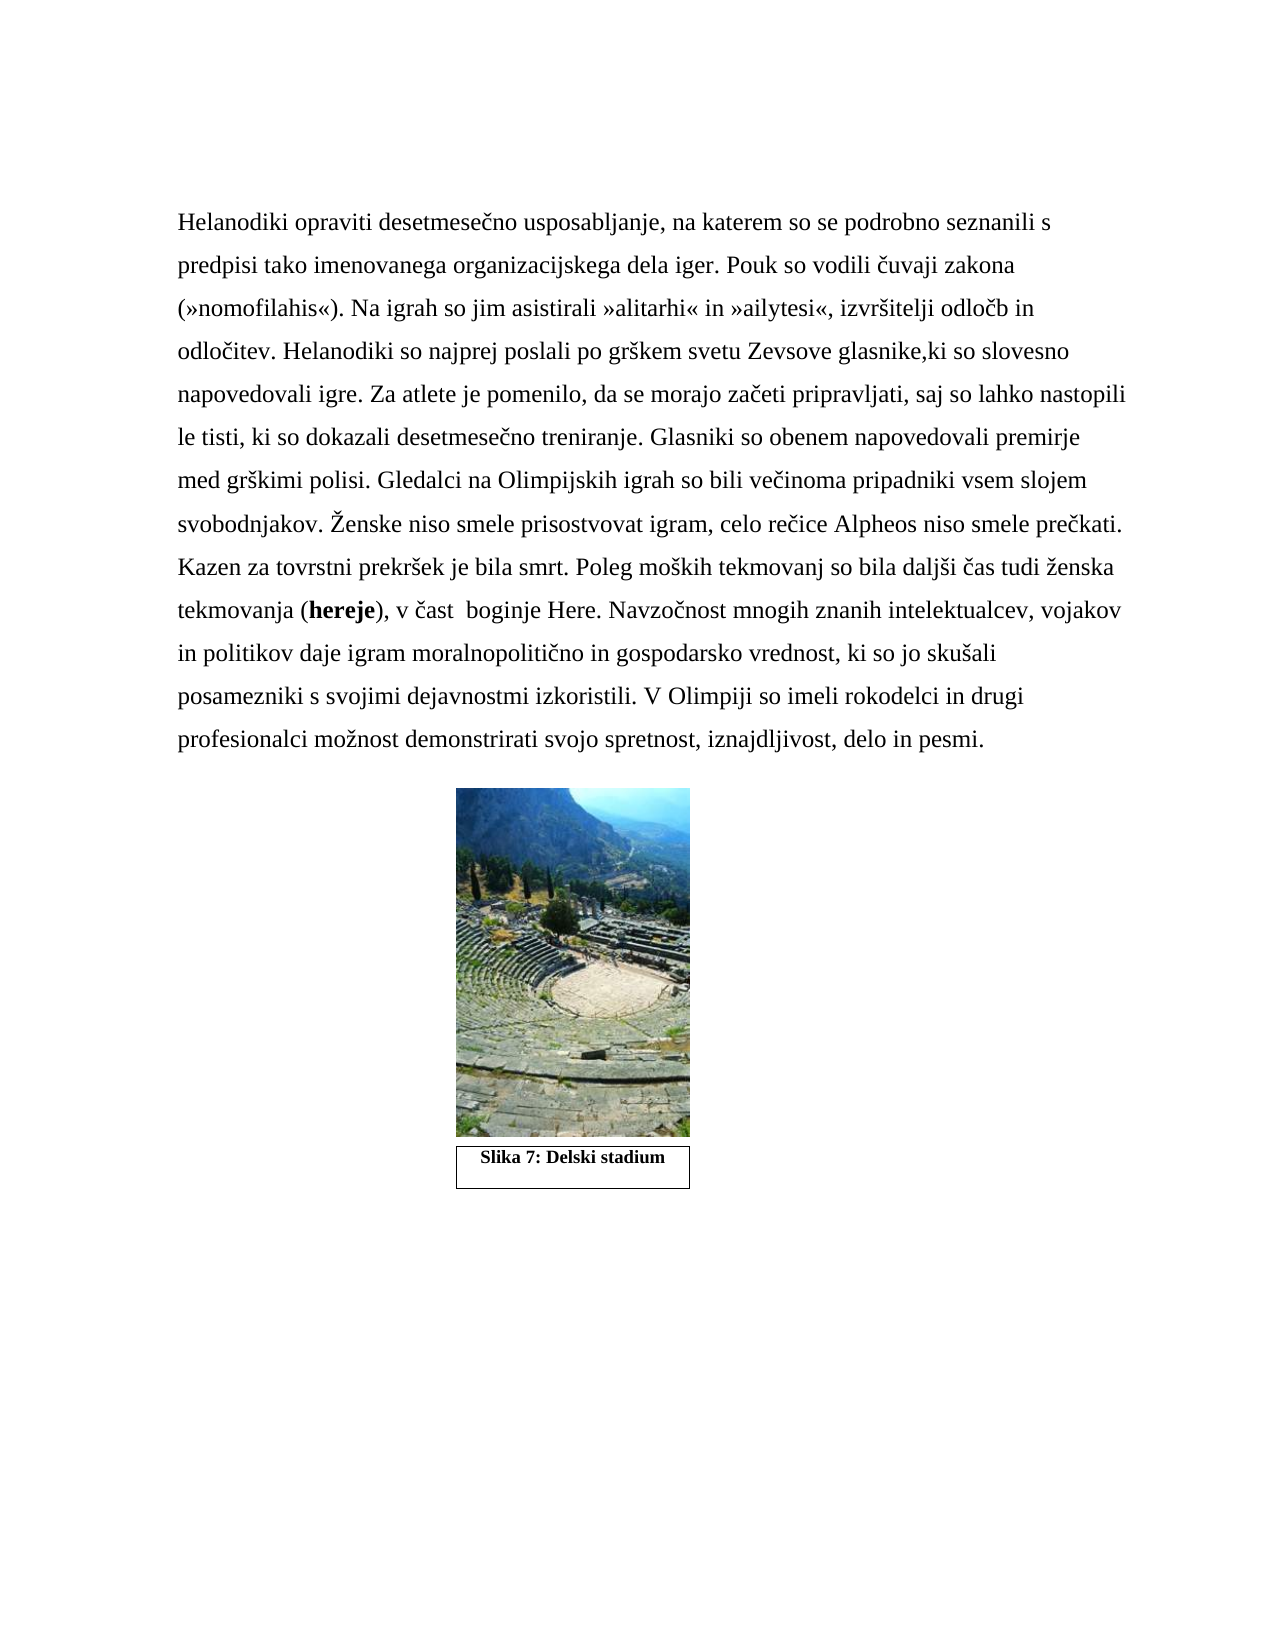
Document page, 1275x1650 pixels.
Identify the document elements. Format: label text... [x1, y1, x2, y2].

picture [456, 788, 690, 1137]
text Sveto mesto Olimpija je bilo sprva poleg prizorišča športnih tekmovanj orakelj ali svetišče. Sčasoma orakelj ni bil več aktiven in svetišče je postalo znano kot kraj največjega športnega festivala Grkov. Igre so potekale vsako četrto leto, na peti dan, ki je sledil tretji polni luni, kar daje povod mišljenju, da je bilo to hkrati tudi poljedelsko praznovanje med žetvijo in trgatvijo. Sprva so imele igre predvsem lokalni značaj. Prirejali naj bi jih v znak sloge med peloponeškimi mesti Pisa, Elida in Sparta. Ker so igre uveljavili mir in spravo ter ju za čas trajanja iger zagotovile, so postale zanimive za druge grške polise. Igre so vodili helanodiki, ki so bili obenem glavni sodniki in razsodniki. Ko so prišli v Olimpijo so volili sodnike, ki so bili ugledni člani grških mest Elide ali Pise. Najprej so bili izvoljeni dosmrtno, pozneje pa voljeni za dobo olimpijskega leta. Število sodnikov se je spreminjalo, najbolj pogosto jih je bilo deset. Helanodiki so imeli pravno moč nad igrami, nadzorovali so tekmovanja in kaznovali atlete ter kronali zmagovalce. Pomembno je bilo preverjanje grškega izvora in svobodnjaškega stanu. Negrki na igrah niso nastopili. Po izvolitvi so morali Helanodiki opraviti desetmesečno usposabljanje, na katerem so se podrobno seznanili s predpisi tako imenovanega organizacijskega dela iger. Pouk so vodili čuvaji zakona (»nomofilahis«). Na igrah so jim asistirali »alitarhi« in »ailytesi«, izvršitelji odločb in odločitev. Helanodiki so najprej poslali po grškem svetu Zevsove glasnike,ki so slovesno napovedovali igre. Za atlete je pomenilo, da se morajo začeti pripravljati, saj so lahko nastopili le tisti, ki so dokazali desetmesečno treniranje. Glasniki so obenem napovedovali premirje med grškimi polisi. Gledalci na Olimpijskih igrah so bili večinoma pripadniki vsem slojem svobodnjakov. Ženske niso smele prisostvovat igram, celo rečice Alpheos niso smele prečkati. Kazen za tovrstni prekršek je bila smrt. Poleg moških tekmovanj so bila daljši čas tudi ženska tekmovanja (hereje), v čast boginje Here. Navzočnost mnogih znanih intelektualcev, vojakov in politikov daje igram moralnopolitično in gospodarsko vrednost, ki so jo skušali posamezniki s svojimi dejavnostmi izkoristili. V Olimpiji so imeli rokodelci in drugi profesionalci možnost demonstrirati svojo spretnost, iznajdljivost, delo in pesmi. [177, 207, 1127, 753]
text Slika 7: Delski stadium [457, 1147, 689, 1168]
